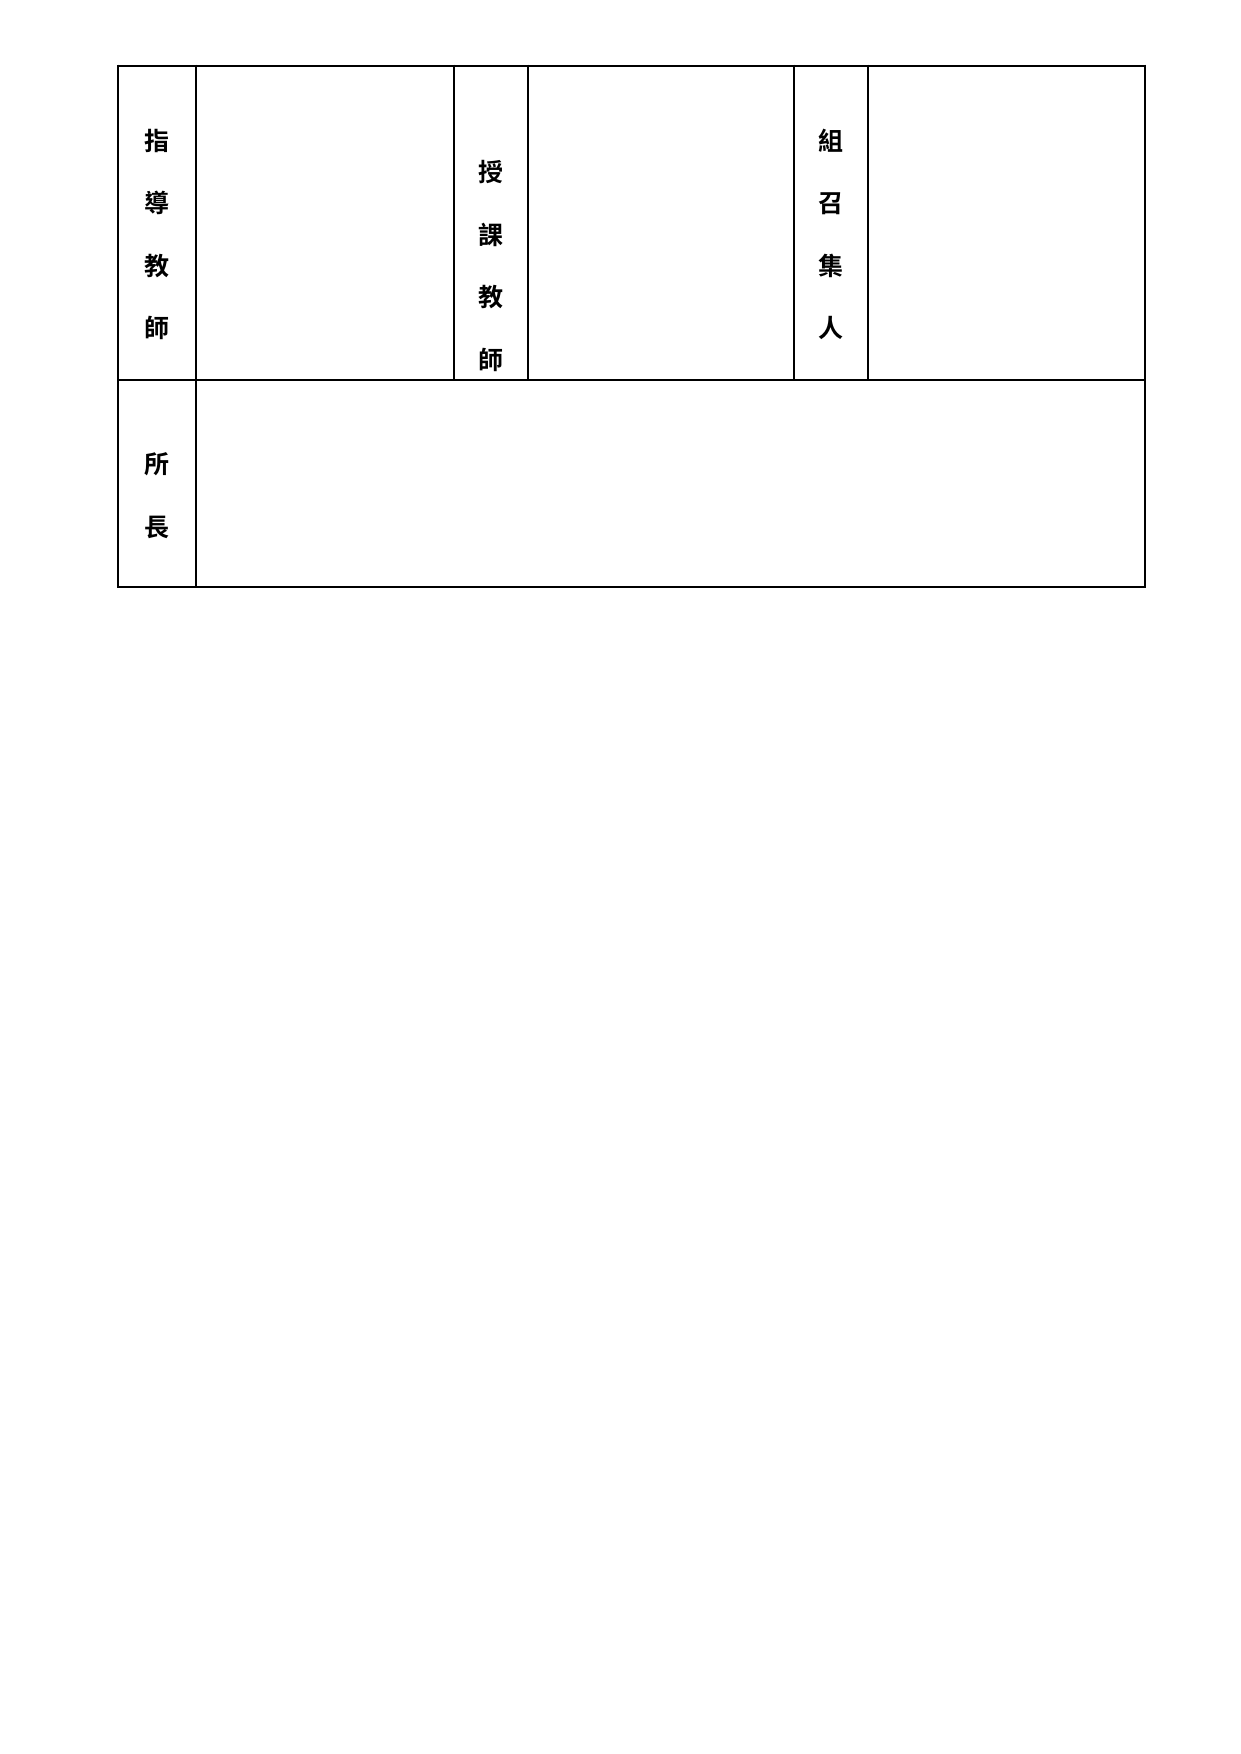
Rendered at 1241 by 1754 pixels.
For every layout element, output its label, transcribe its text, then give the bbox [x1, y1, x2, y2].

table_header 組 召 集 人 [795, 67, 867, 379]
table_header 指 導 教 師 [119, 67, 195, 379]
table_header [869, 67, 1144, 379]
table_header [529, 67, 793, 379]
table_cell [197, 381, 1144, 586]
table_header [197, 67, 453, 379]
table_cell 所 長 [119, 381, 195, 586]
table_header 授 課 教 師 [455, 67, 527, 379]
